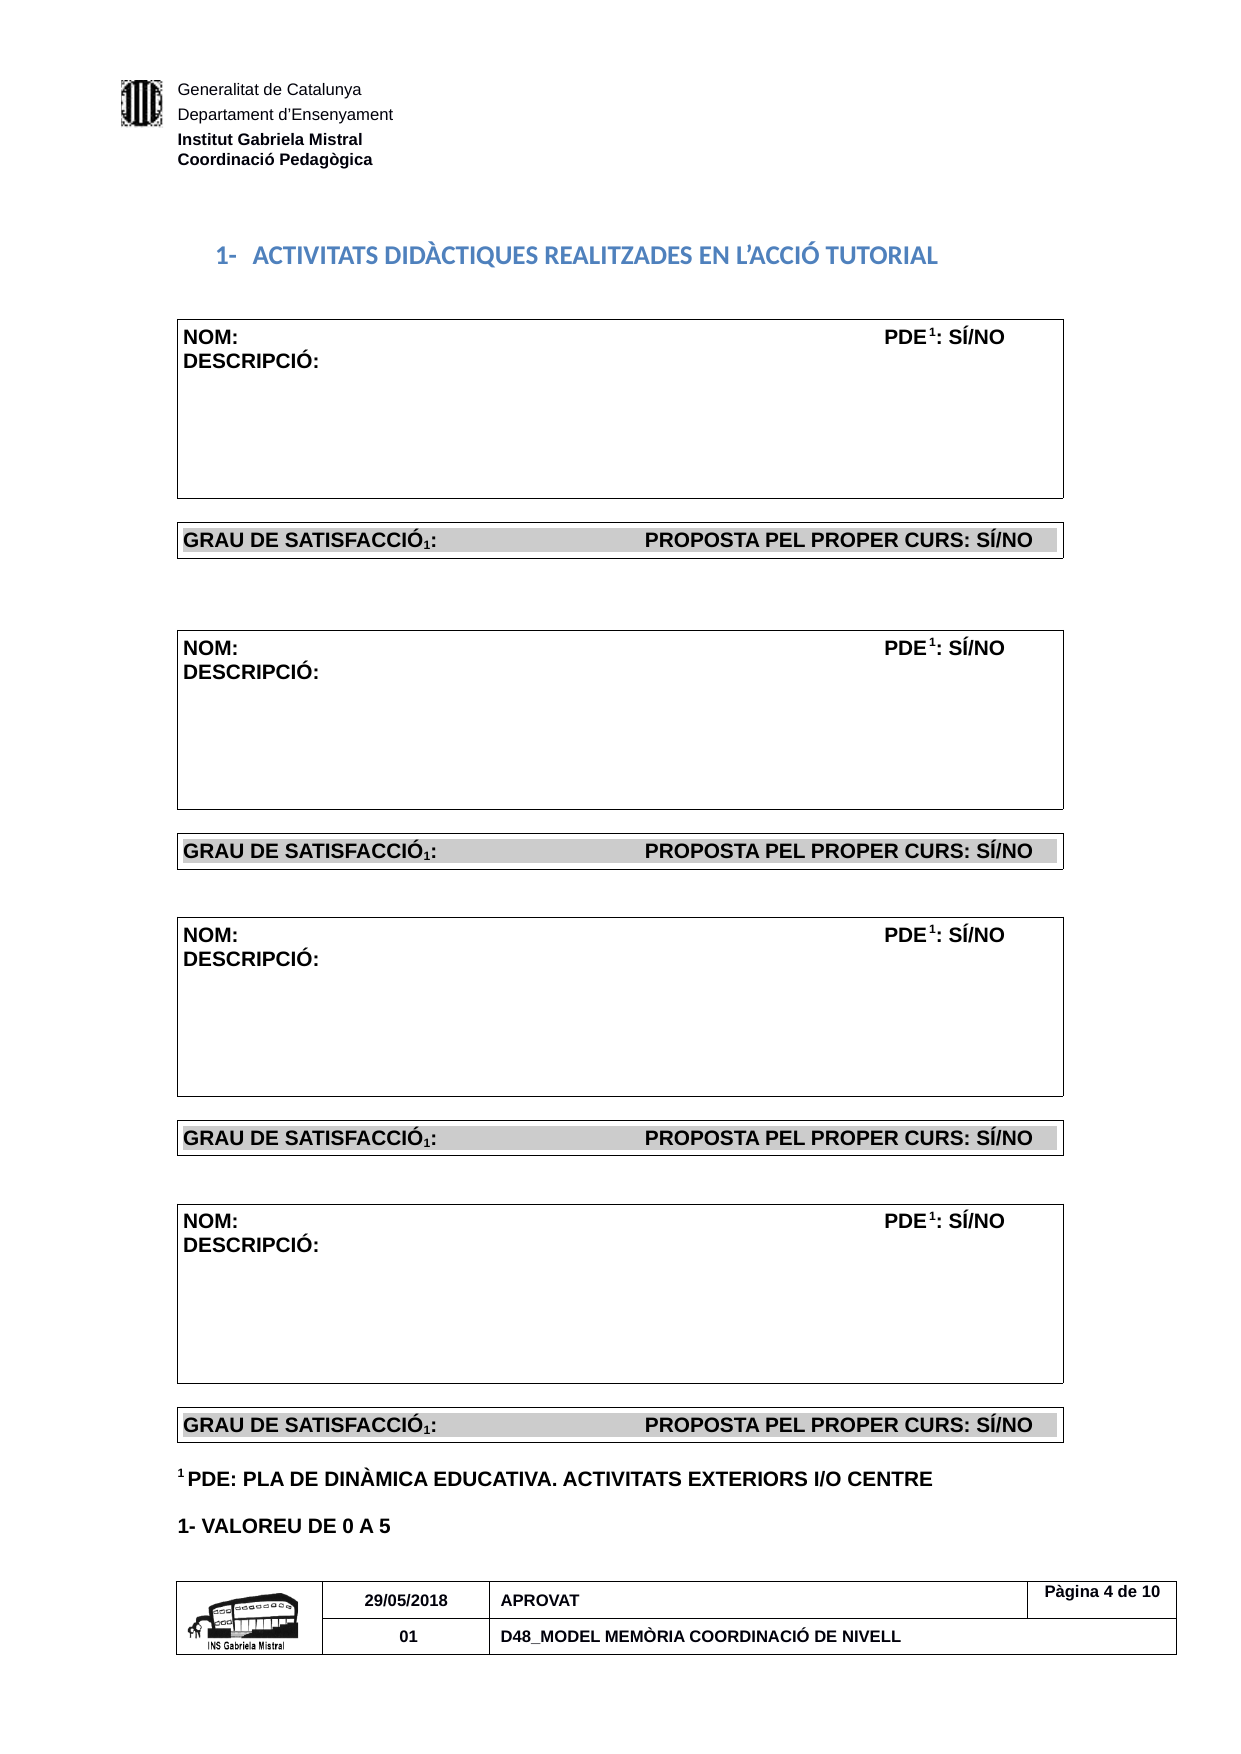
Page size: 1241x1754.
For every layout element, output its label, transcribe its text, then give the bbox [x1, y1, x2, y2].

text 1 pde: pla de dinàmica educativa. Activitats exteriors I/O centre [177, 1466, 1063, 1490]
table_header NOM: PDE1: SÍ/NO DESCRIPCIÓ: [178, 631, 1063, 809]
subtitle ACTIVITATS DIDÀCTIQUES REALITZADES EN L’ACCIÓ TUTORIAL [215, 238, 1063, 271]
table_header NOM: PDE1: SÍ/NO DESCRIPCIÓ: [178, 320, 1063, 498]
table_header GRAU DE SATISFACCIÓ1: PROPOSTA PEL PROPER CURS: SÍ/NO [178, 523, 1063, 558]
table_header GRAU DE SATISFACCIÓ1: PROPOSTA PEL PROPER CURS: SÍ/NO [178, 1408, 1063, 1442]
table_header NOM: PDE1: SÍ/NO DESCRIPCIÓ: [178, 918, 1063, 1096]
table_header NOM: PDE1: SÍ/NO DESCRIPCIÓ: [178, 1205, 1063, 1383]
table_header GRAU DE SATISFACCIÓ1: PROPOSTA PEL PROPER CURS: SÍ/NO [178, 1121, 1063, 1155]
text 1- Valoreu de 0 A 5 [177, 1514, 1063, 1538]
picture [121, 80, 164, 128]
table_header GRAU DE SATISFACCIÓ1: PROPOSTA PEL PROPER CURS: SÍ/NO [178, 834, 1063, 868]
picture [187, 1582, 299, 1654]
